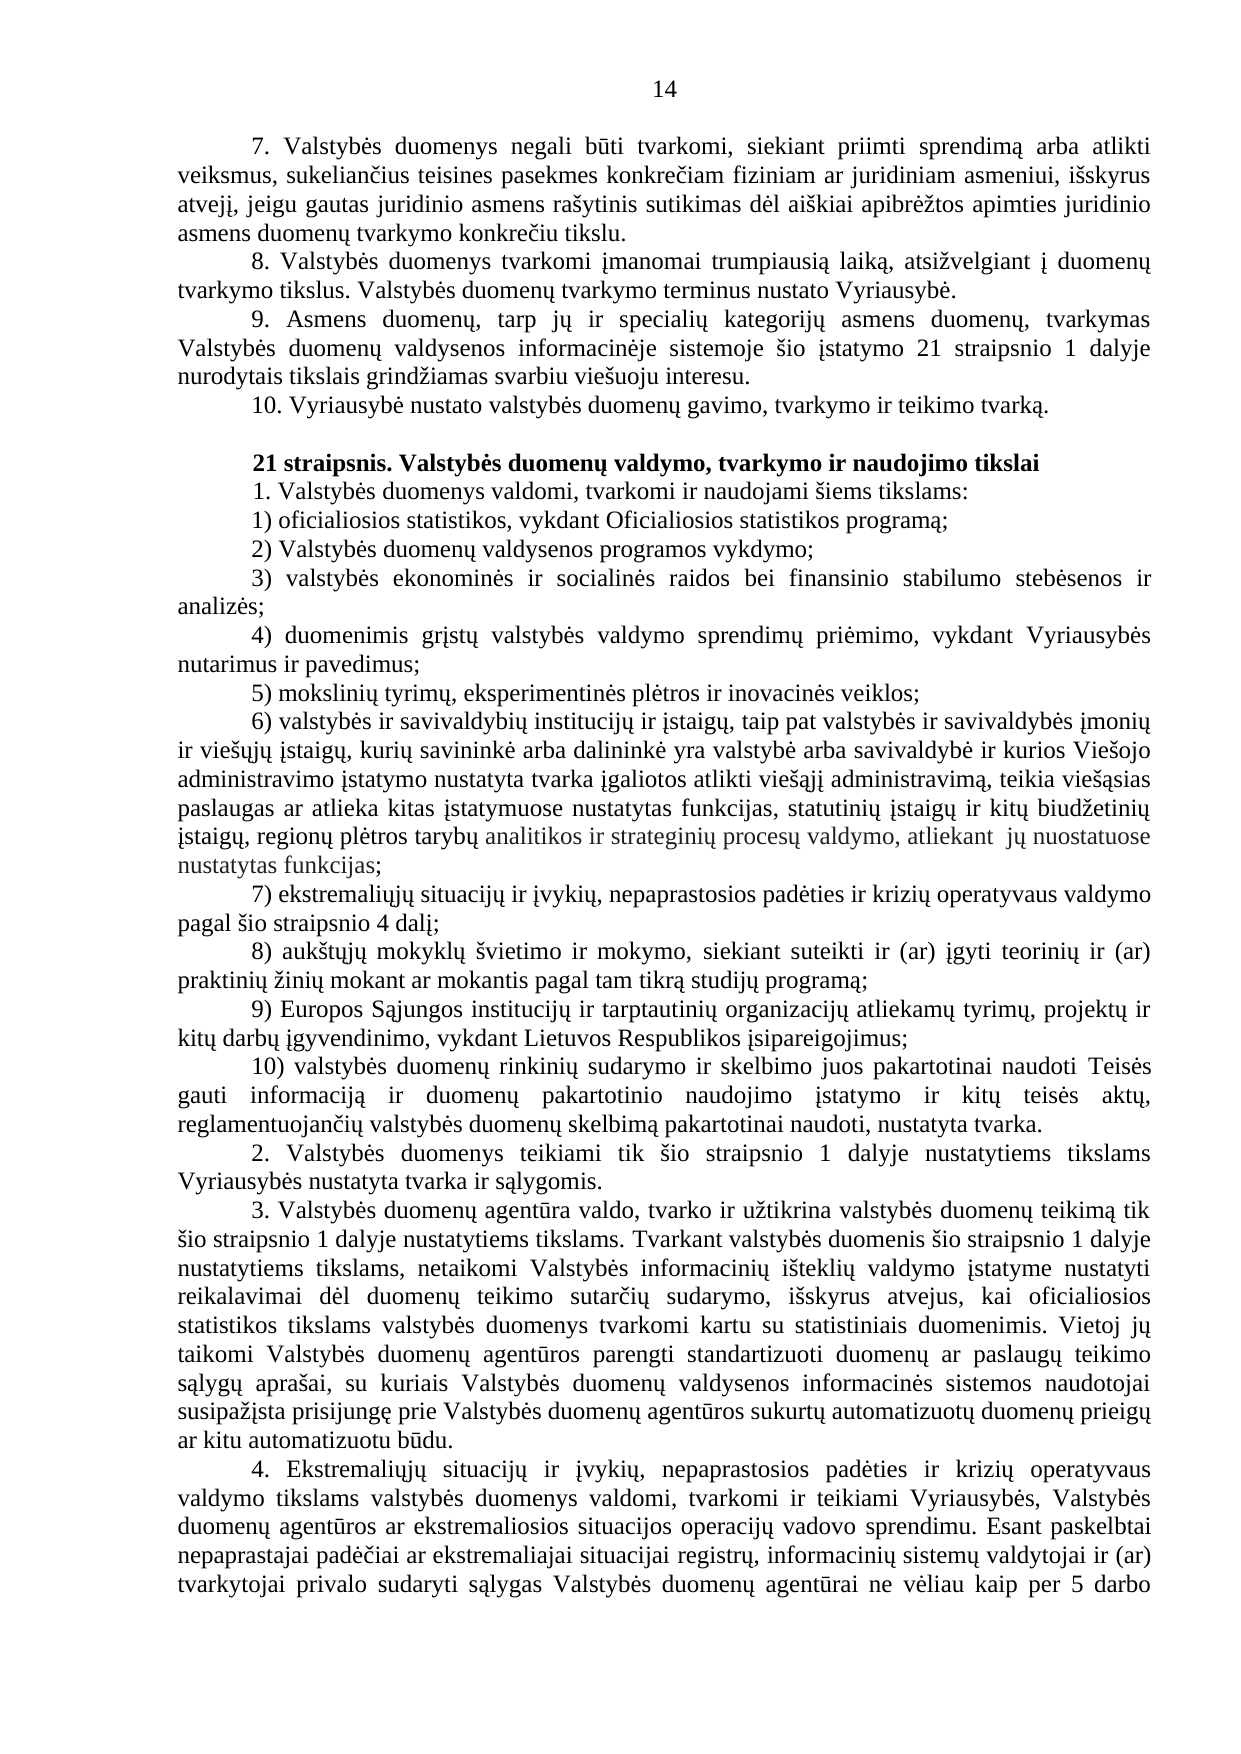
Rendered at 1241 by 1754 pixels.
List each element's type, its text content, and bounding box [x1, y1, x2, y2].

text 7. Valstybės duomenys negali būti tvarkomi, siekiant priimti sprendimą arba atlikti veiksmus, sukeliančius teisines pasekmes konkrečiam fiziniam ar juridiniam asmeniui, išskyrus atvejį, jeigu gautas juridinio asmens rašytinis sutikimas dėl aiškiai apibrėžtos apimties juridinio asmens duomenų tvarkymo konkrečiu tikslu. [177, 131, 1152, 246]
text 8. Valstybės duomenys tvarkomi įmanomai trumpiausią laiką, atsižvelgiant į duomenų tvarkymo tikslus. Valstybės duomenų tvarkymo terminus nustato Vyriausybė. [177, 246, 1152, 304]
text 2) Valstybės duomenų valdysenos programos vykdymo; [177, 534, 1152, 563]
text 1. Valstybės duomenys valdomi, tvarkomi ir naudojami šiems tikslams: [252, 476, 1152, 505]
text 10) valstybės duomenų rinkinių sudarymo ir skelbimo juos pakartotinai naudoti Teisės gauti informaciją ir duomenų pakartotinio naudojimo įstatymo ir kitų teisės aktų, reglamentuojančių valstybės duomenų skelbimą pakartotinai naudoti, nustatyta tvarka. [177, 1051, 1152, 1138]
text 10. Vyriausybė nustato valstybės duomenų gavimo, tvarkymo ir teikimo tvarką. [177, 390, 1152, 419]
text 3) valstybės ekonominės ir socialinės raidos bei finansinio stabilumo stebėsenos ir analizės; [177, 563, 1152, 620]
text 2. Valstybės duomenys teikiami tik šio straipsnio 1 dalyje nustatytiems tikslams Vyriausybės nustatyta tvarka ir sąlygomis. [177, 1138, 1152, 1195]
text 9. Asmens duomenų, tarp jų ir specialių kategorijų asmens duomenų, tvarkymas Valstybės duomenų valdysenos informacinėje sistemoje šio įstatymo 21 straipsnio 1 dalyje nurodytais tikslais grindžiamas svarbiu viešuoju interesu. [177, 304, 1152, 390]
text 3. Valstybės duomenų agentūra valdo, tvarko ir užtikrina valstybės duomenų teikimą tik šio straipsnio 1 dalyje nustatytiems tikslams. Tvarkant valstybės duomenis šio straipsnio 1 dalyje nustatytiems tikslams, netaikomi Valstybės informacinių išteklių valdymo įstatyme nustatyti reikalavimai dėl duomenų teikimo sutarčių sudarymo, išskyrus atvejus, kai oficialiosios statistikos tikslams valstybės duomenys tvarkomi kartu su statistiniais duomenimis. Vietoj jų taikomi Valstybės duomenų agentūros parengti standartizuoti duomenų ar paslaugų teikimo sąlygų aprašai, su kuriais Valstybės duomenų valdysenos informacinės sistemos naudotojai susipažįsta prisijungę prie Valstybės duomenų agentūros sukurtų automatizuotų duomenų prieigų ar kitu automatizuotu būdu. [177, 1195, 1152, 1454]
text 5) mokslinių tyrimų, eksperimentinės plėtros ir inovacinės veiklos; [177, 678, 1152, 706]
text 6) valstybės ir savivaldybių institucijų ir įstaigų, taip pat valstybės ir savivaldybės įmonių ir viešųjų įstaigų, kurių savininkė arba dalininkė yra valstybė arba savivaldybė ir kurios Viešojo administravimo įstatymo nustatyta tvarka įgaliotos atlikti viešąjį administravimą, teikia viešąsias paslaugas ar atlieka kitas įstatymuose nustatytas funkcijas, statutinių įstaigų ir kitų biudžetinių įstaigų, regionų plėtros tarybų analitikos ir strateginių procesų valdymo, atliekant jų nuostatuose nustatytas funkcijas; [177, 706, 1152, 879]
text 9) Europos Sąjungos institucijų ir tarptautinių organizacijų atliekamų tyrimų, projektų ir kitų darbų įgyvendinimo, vykdant Lietuvos Respublikos įsipareigojimus; [177, 994, 1152, 1051]
text 7) ekstremaliųjų situacijų ir įvykių, nepaprastosios padėties ir krizių operatyvaus valdymo pagal šio straipsnio 4 dalį; [177, 879, 1152, 936]
text 8) aukštųjų mokyklų švietimo ir mokymo, siekiant suteikti ir (ar) įgyti teorinių ir (ar) praktinių žinių mokant ar mokantis pagal tam tikrą studijų programą; [177, 936, 1152, 994]
text 4. Ekstremaliųjų situacijų ir įvykių, nepaprastosios padėties ir krizių operatyvaus valdymo tikslams valstybės duomenys valdomi, tvarkomi ir teikiami Vyriausybės, Valstybės duomenų agentūros ar ekstremaliosios situacijos operacijų vadovo sprendimu. Esant paskelbtai nepaprastajai padėčiai ar ekstremaliajai situacijai registrų, informacinių sistemų valdytojai ir (ar) tvarkytojai privalo sudaryti sąlygas Valstybės duomenų agentūrai ne vėliau kaip per 5 darbo [177, 1454, 1152, 1598]
subtitle 21 straipsnis. Valstybės duomenų valdymo, tvarkymo ir naudojimo tikslai [177, 448, 1152, 476]
text 4) duomenimis grįstų valstybės valdymo sprendimų priėmimo, vykdant Vyriausybės nutarimus ir pavedimus; [177, 620, 1152, 678]
text 1) oficialiosios statistikos, vykdant Oficialiosios statistikos programą; [177, 505, 1152, 534]
